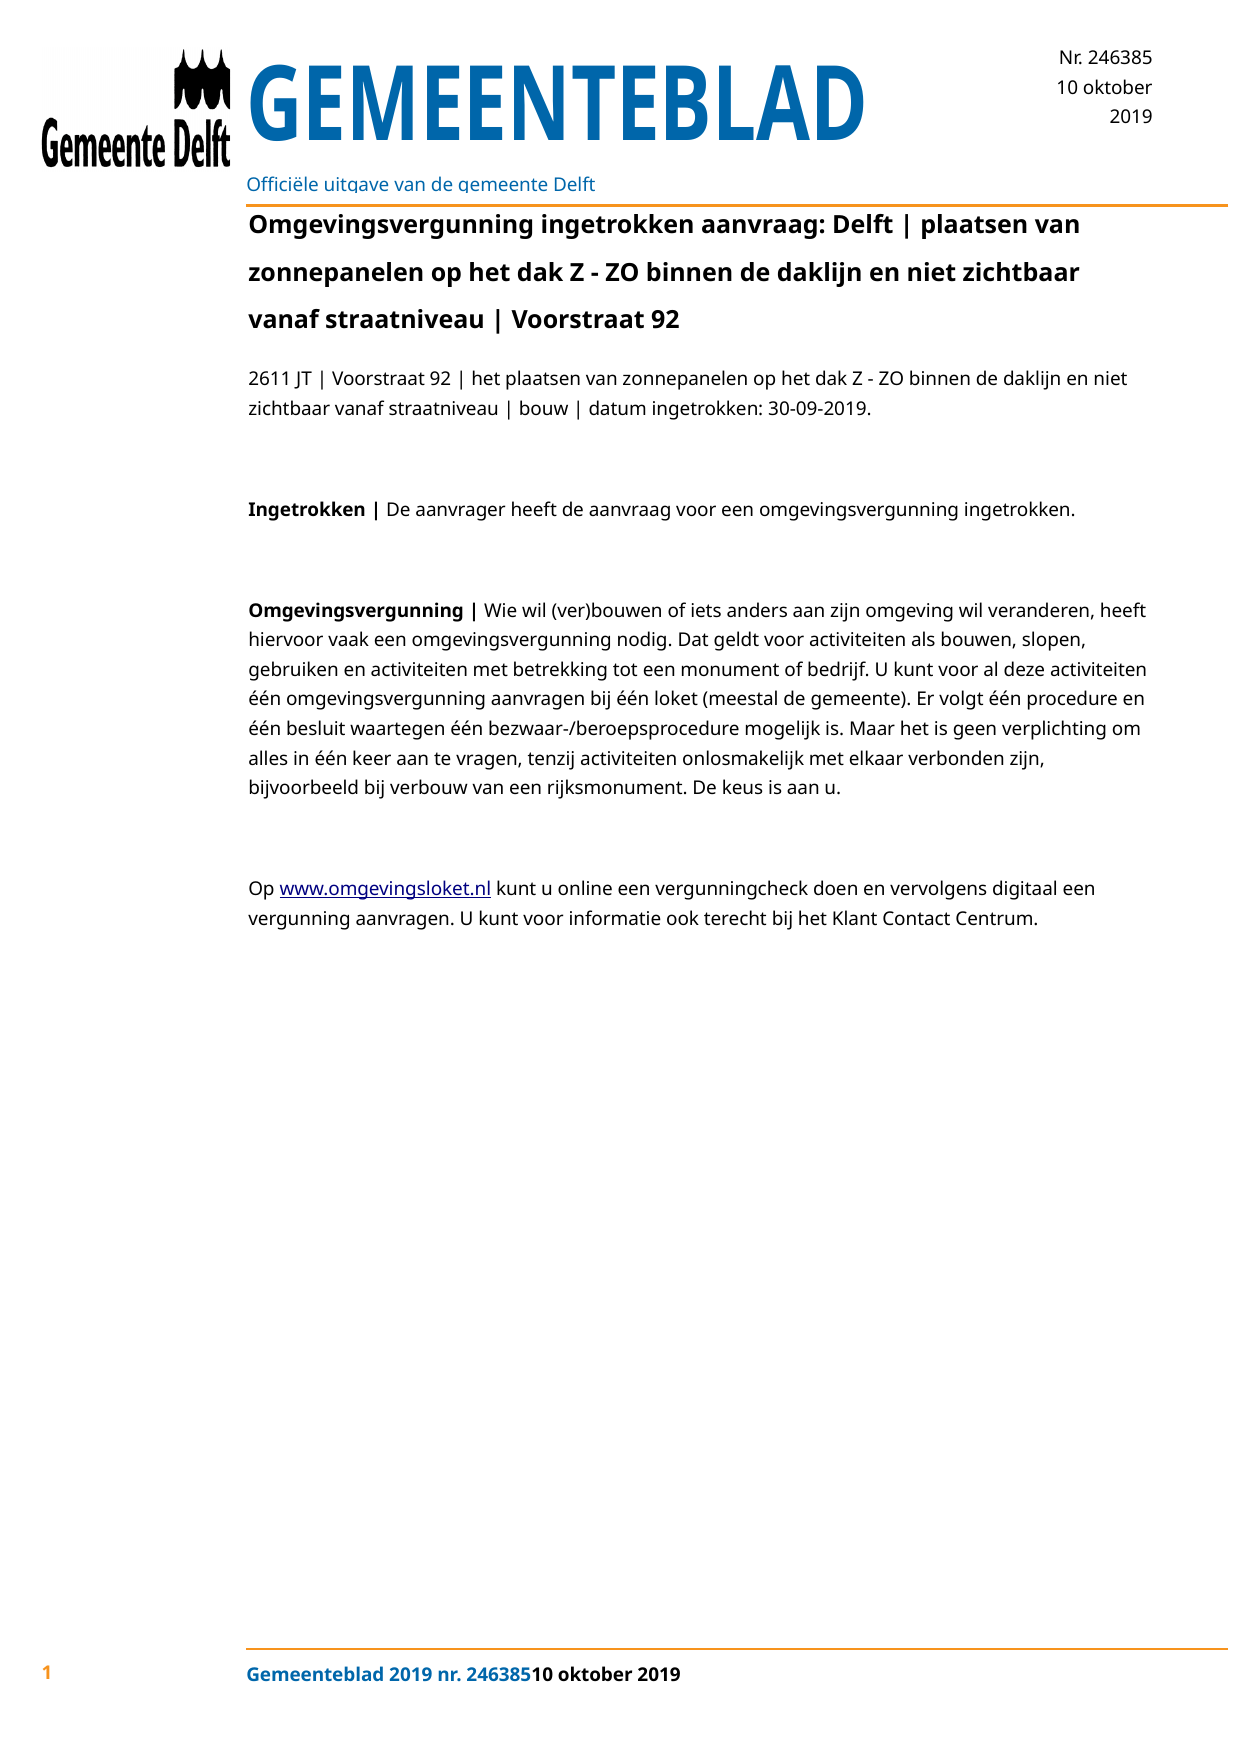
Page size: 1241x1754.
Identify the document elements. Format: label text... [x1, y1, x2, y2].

text Omgevingsvergunning ingetrokken aanvraag: Delft | plaatsen van zonnepanelen op het dak Z - ZO binnen de daklijn en niet zichtbaar vanaf straatniveau | Voorstraat 92 [248, 207, 1152, 336]
text Op www.omgevingsloket.nl kunt u online een vergunningcheck doen en vervolgens digitaal een vergunning aanvragen. U kunt voor informatie ook terecht bij het Klant Contact Centrum. [248, 875, 1152, 930]
text 2611 JT | Voorstraat 92 | het plaatsen van zonnepanelen op het dak Z - ZO binnen de daklijn en niet zichtbaar vanaf straatniveau | bouw | datum ingetrokken: 30-09-2019. [248, 366, 1152, 421]
text Omgevingsvergunning | Wie wil (ver)bouwen of iets anders aan zijn omgeving wil veranderen, heeft hiervoor vaak een omgevingsvergunning nodig. Dat geldt voor activiteiten als bouwen, slopen, gebruiken en activiteiten met betrekking tot een monument of bedrijf. U kunt voor al deze activiteiten één omgevingsvergunning aanvragen bij één loket (meestal de gemeente). Er volgt één procedure en één besluit waartegen één bezwaar-/beroepsprocedure mogelijk is. Maar het is geen verplichting om alles in één keer aan te vragen, tenzij activiteiten onlosmakelijk met elkaar verbonden zijn, bijvoorbeeld bij verbouw van een rijksmonument. De keus is aan u. [248, 597, 1152, 800]
picture [41, 47, 231, 172]
text Ingetrokken | De aanvrager heeft de aanvraag voor een omgevingsvergunning ingetrokken. [248, 496, 1152, 522]
